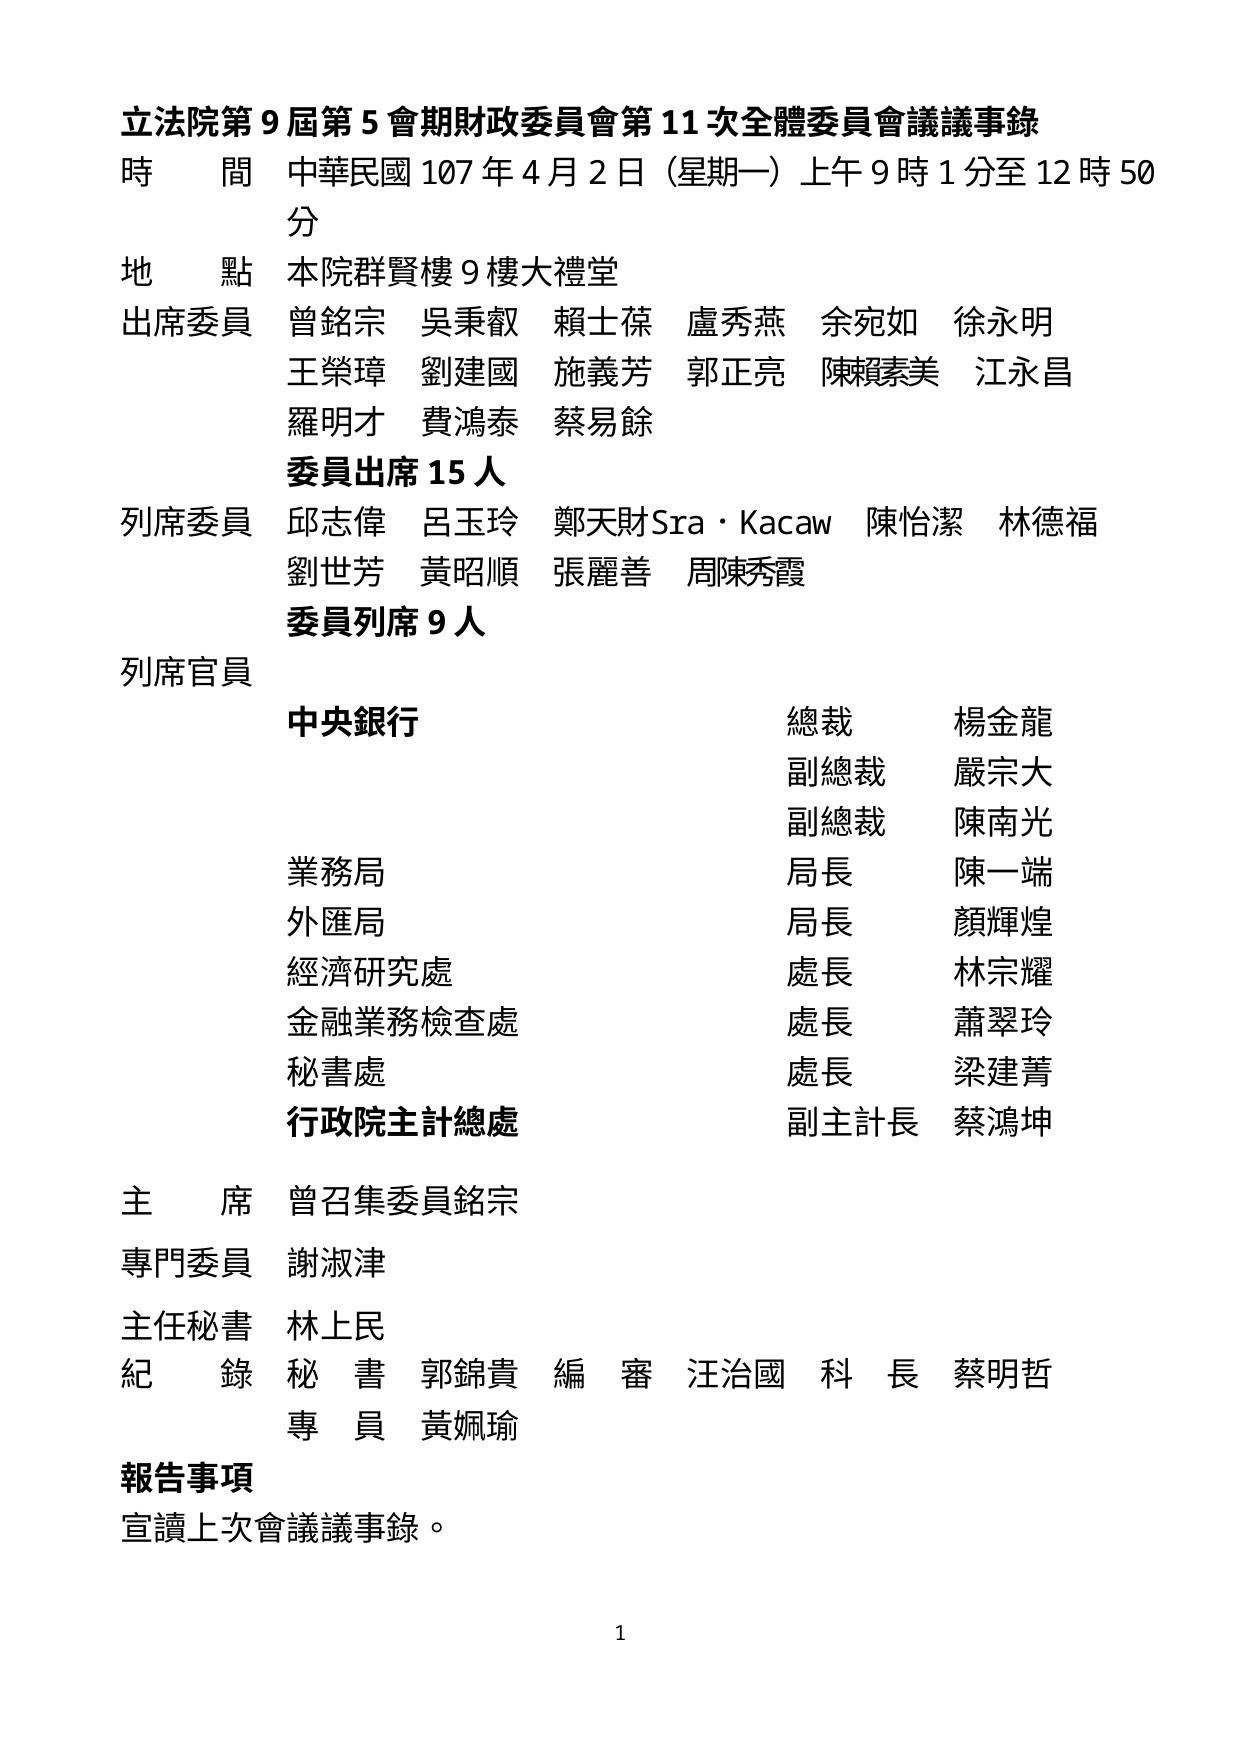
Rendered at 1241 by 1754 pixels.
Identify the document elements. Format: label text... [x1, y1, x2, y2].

text 外匯局 局長 顏輝煌 [287, 894, 1120, 944]
text 列席委員 邱志偉 呂玉玲 鄭天財Sra．Kacaw 陳怡潔 林德福 劉世芳 黃昭順 張麗善 周陳秀霞 [120, 494, 1106, 594]
text 宣讀上次會議議事錄。 [120, 1501, 1120, 1551]
text 列席官員 [120, 644, 1120, 694]
text 經濟研究處 處長 林宗耀 [287, 944, 1120, 994]
text 專 員 黃姵瑜 [120, 1397, 1170, 1449]
text 委員出席15人 [287, 444, 1120, 494]
text 秘書處 處長 梁建菁 行政院主計總處 副主計長 蔡鴻坤 [287, 1044, 1120, 1144]
text 副總裁 陳南光 [287, 794, 1120, 844]
text 立法院第9屆第5會期財政委員會第11次全體委員會議議事錄 [120, 94, 1153, 144]
text 業務局 局長 陳一端 [287, 844, 1120, 894]
text 主 席 曾召集委員銘宗 [120, 1157, 1120, 1219]
text 報告事項 [120, 1449, 1120, 1501]
text 出席委員 曾銘宗 吳秉叡 賴士葆 盧秀燕 余宛如 徐永明 王榮璋 劉建國 施義芳 郭正亮 陳賴素美 江永昌 羅明才 費鴻泰 蔡易餘 [120, 294, 1087, 444]
text 紀 錄 秘 書 郭錦貴 編 審 汪治國 科 長 蔡明哲 [120, 1344, 1170, 1397]
text 金融業務檢查處 處長 蕭翠玲 [287, 994, 1120, 1044]
text 副總裁 嚴宗大 [287, 744, 1120, 794]
text 時 間 中華民國107年4月2日（星期一）上午9時1分至12時50分 [120, 144, 1170, 244]
text 專門委員 謝淑津 [120, 1219, 1120, 1282]
text 主任秘書 林上民 [120, 1282, 1120, 1344]
text 中央銀行 總裁 楊金龍 [287, 694, 1120, 744]
text 委員列席9人 [287, 594, 1120, 644]
text 地 點 本院群賢樓9樓大禮堂 [120, 244, 1170, 294]
